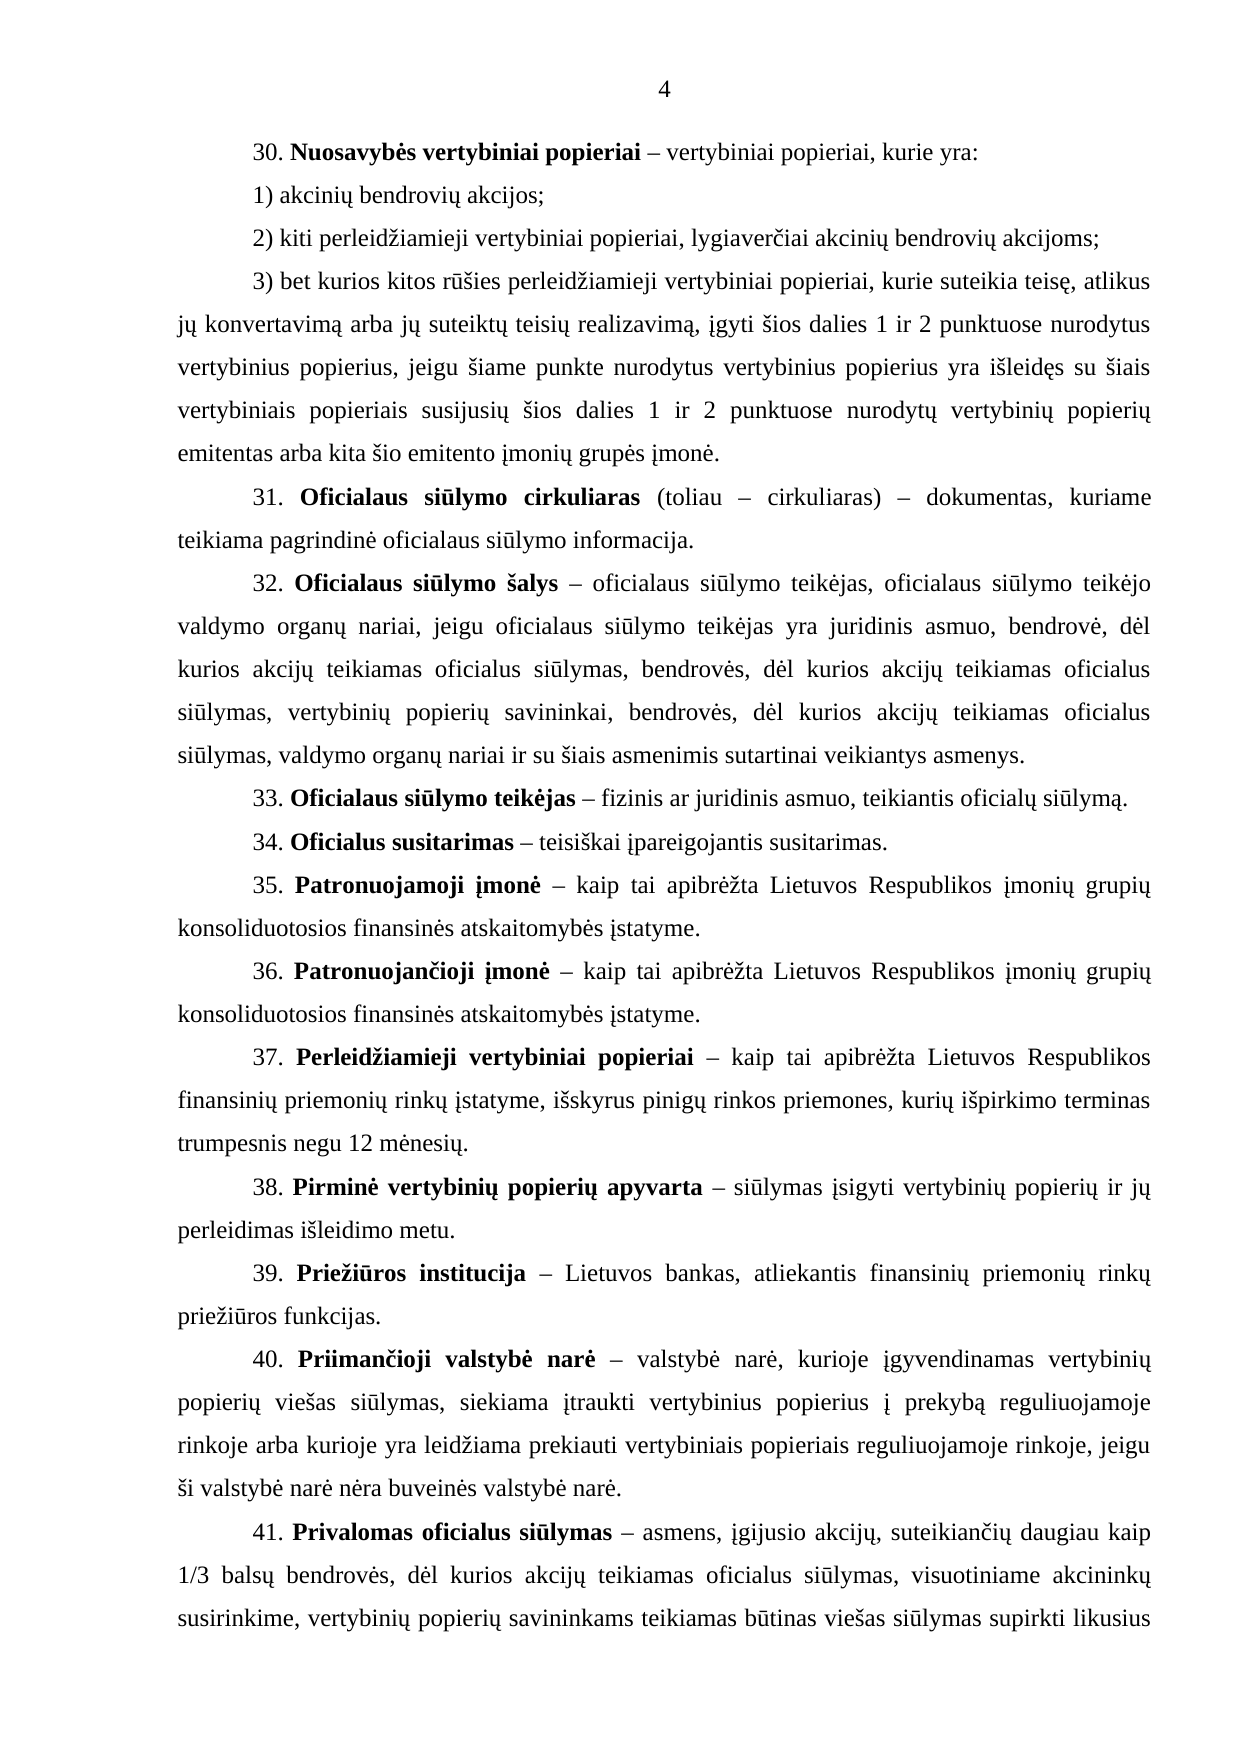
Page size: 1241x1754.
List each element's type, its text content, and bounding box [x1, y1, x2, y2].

text 32. Oficialaus siūlymo šalys – oficialaus siūlymo teikėjas, oficialaus siūlymo teikėjo valdymo organų nariai, jeigu oficialaus siūlymo teikėjas yra juridinis asmuo, bendrovė, dėl kurios akcijų teikiamas oficialus siūlymas, bendrovės, dėl kurios akcijų teikiamas oficialus siūlymas, vertybinių popierių savininkai, bendrovės, dėl kurios akcijų teikiamas oficialus siūlymas, valdymo organų nariai ir su šiais asmenimis sutartinai veikiantys asmenys. [177, 568, 1152, 769]
text 2) kiti perleidžiamieji vertybiniai popieriai, lygiaverčiai akcinių bendrovių akcijoms; [177, 223, 1152, 252]
text 39. Priežiūros institucija – Lietuvos bankas, atliekantis finansinių priemonių rinkų priežiūros funkcijas. [177, 1258, 1152, 1330]
text 3) bet kurios kitos rūšies perleidžiamieji vertybiniai popieriai, kurie suteikia teisę, atlikus jų konvertavimą arba jų suteiktų teisių realizavimą, įgyti šios dalies 1 ir 2 punktuose nurodytus vertybinius popierius, jeigu šiame punkte nurodytus vertybinius popierius yra išleidęs su šiais vertybiniais popieriais susijusių šios dalies 1 ir 2 punktuose nurodytų vertybinių popierių emitentas arba kita šio emitento įmonių grupės įmonė. [177, 266, 1152, 467]
text 41. Privalomas oficialus siūlymas – asmens, įgijusio akcijų, suteikiančių daugiau kaip 1/3 balsų bendrovės, dėl kurios akcijų teikiamas oficialus siūlymas, visuotiniame akcininkų susirinkime, vertybinių popierių savininkams teikiamas būtinas viešas siūlymas supirkti likusius [177, 1517, 1152, 1632]
text 40. Priimančioji valstybė narė – valstybė narė, kurioje įgyvendinamas vertybinių popierių viešas siūlymas, siekiama įtraukti vertybinius popierius į prekybą reguliuojamoje rinkoje arba kurioje yra leidžiama prekiauti vertybiniais popieriais reguliuojamoje rinkoje, jeigu ši valstybė narė nėra buveinės valstybė narė. [177, 1344, 1152, 1502]
text 35. Patronuojamoji įmonė – kaip tai apibrėžta Lietuvos Respublikos įmonių grupių konsoliduotosios finansinės atskaitomybės įstatyme. [177, 870, 1152, 942]
text 31. Oficialaus siūlymo cirkuliaras (toliau – cirkuliaras) – dokumentas, kuriame teikiama pagrindinė oficialaus siūlymo informacija. [177, 482, 1152, 553]
text 36. Patronuojančioji įmonė – kaip tai apibrėžta Lietuvos Respublikos įmonių grupių konsoliduotosios finansinės atskaitomybės įstatyme. [177, 956, 1152, 1028]
text 34. Oficialus susitarimas – teisiškai įpareigojantis susitarimas. [177, 827, 1152, 855]
text 30. Nuosavybės vertybiniai popieriai – vertybiniai popieriai, kurie yra: [177, 137, 1152, 165]
text 33. Oficialaus siūlymo teikėjas – fizinis ar juridinis asmuo, teikiantis oficialų siūlymą. [177, 783, 1152, 812]
text 38. Pirminė vertybinių popierių apyvarta – siūlymas įsigyti vertybinių popierių ir jų perleidimas išleidimo metu. [177, 1172, 1152, 1243]
text 1) akcinių bendrovių akcijos; [177, 180, 1152, 208]
text 37. Perleidžiamieji vertybiniai popieriai – kaip tai apibrėžta Lietuvos Respublikos finansinių priemonių rinkų įstatyme, išskyrus pinigų rinkos priemones, kurių išpirkimo terminas trumpesnis negu 12 mėnesių. [177, 1042, 1152, 1157]
